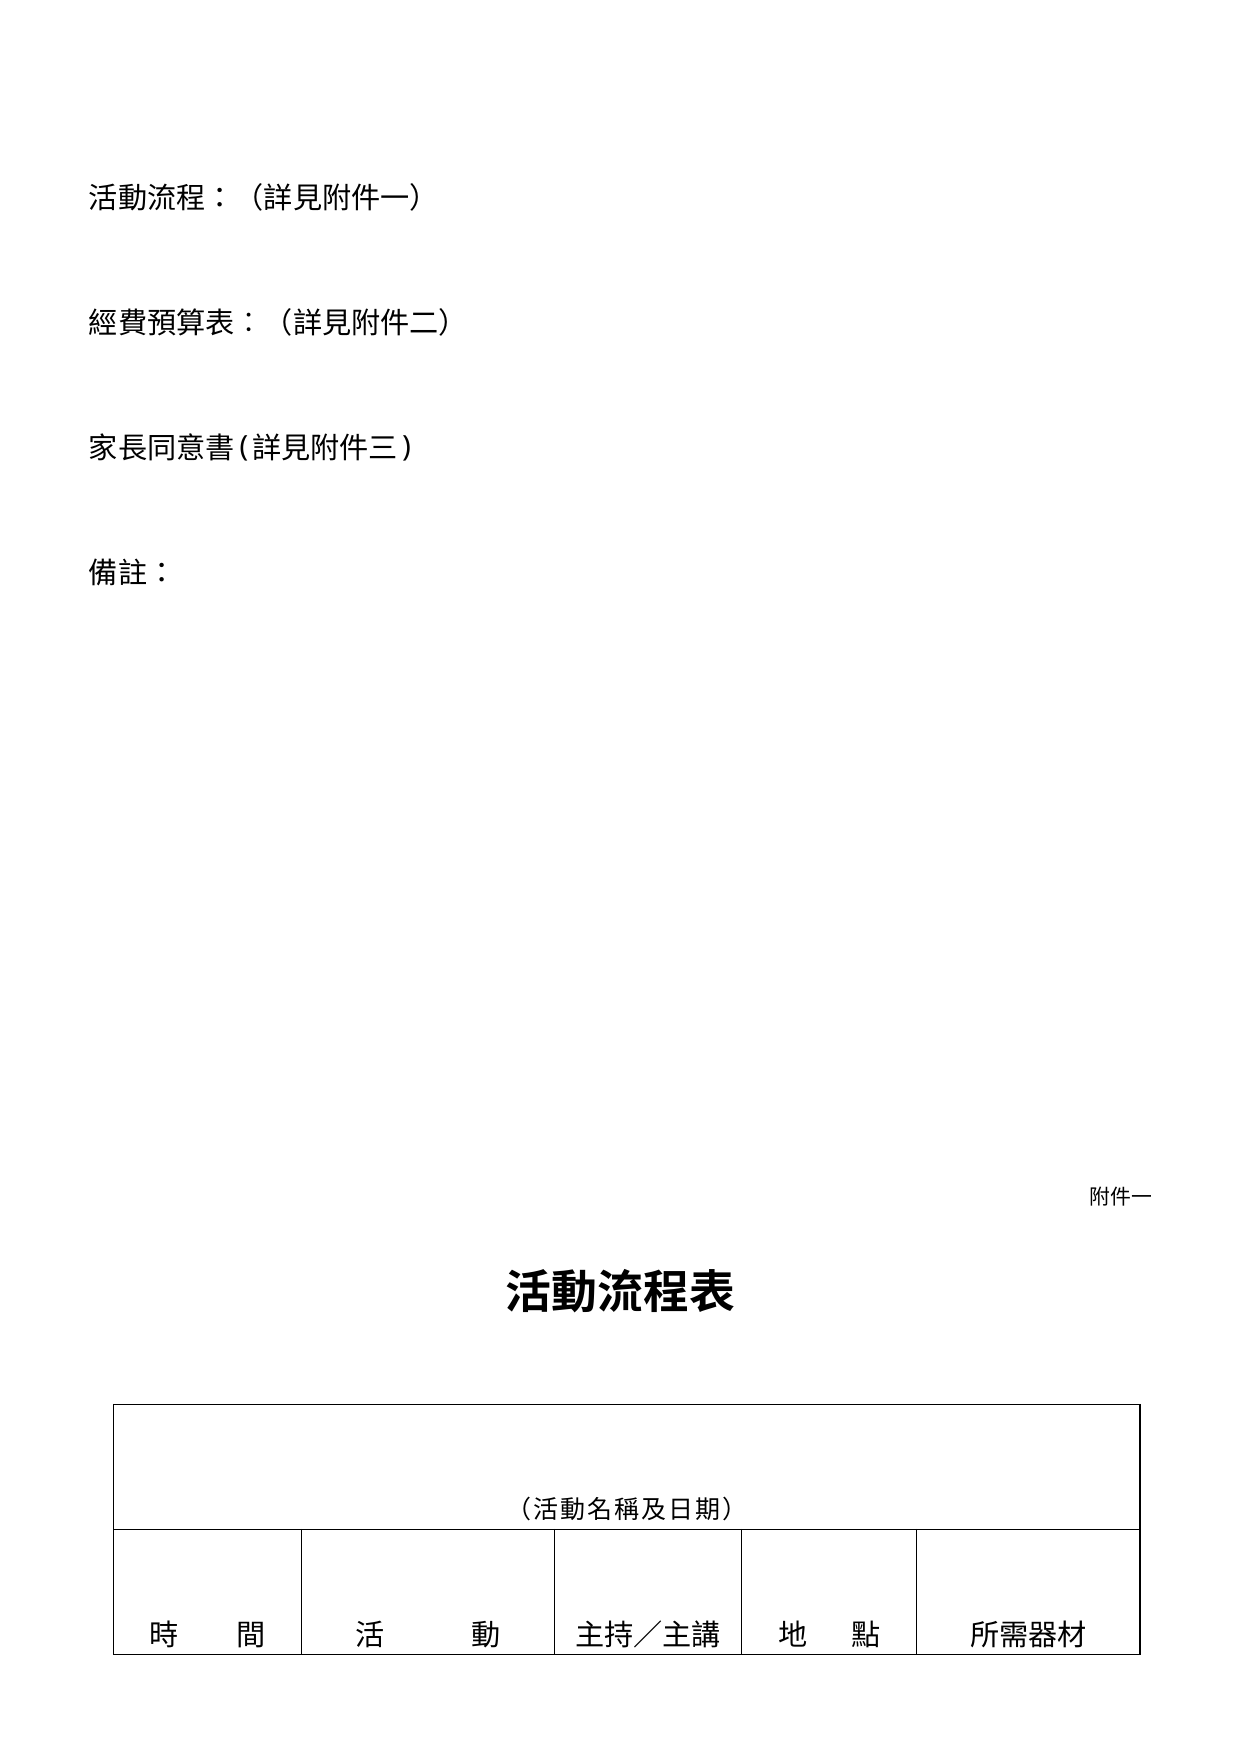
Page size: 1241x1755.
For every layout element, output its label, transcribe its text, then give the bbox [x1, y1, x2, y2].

table_cell 活 動 [302, 1530, 554, 1654]
table_header （活動名稱及日期） [114, 1405, 1139, 1529]
table_cell 地 點 [742, 1530, 916, 1654]
table_cell 主持／主講 [555, 1530, 741, 1654]
text 經費預算表︰（詳見附件二） [89, 279, 1152, 341]
text 活動流程表 [89, 1216, 1152, 1341]
text 備註： [89, 529, 1152, 591]
table_cell 所需器材 [917, 1530, 1139, 1654]
text 附件一 [89, 1154, 1152, 1216]
text 家長同意書(詳見附件三) [89, 404, 1152, 466]
text 活動流程：（詳見附件一） [89, 154, 1152, 216]
table_cell 時 間 [114, 1530, 301, 1654]
